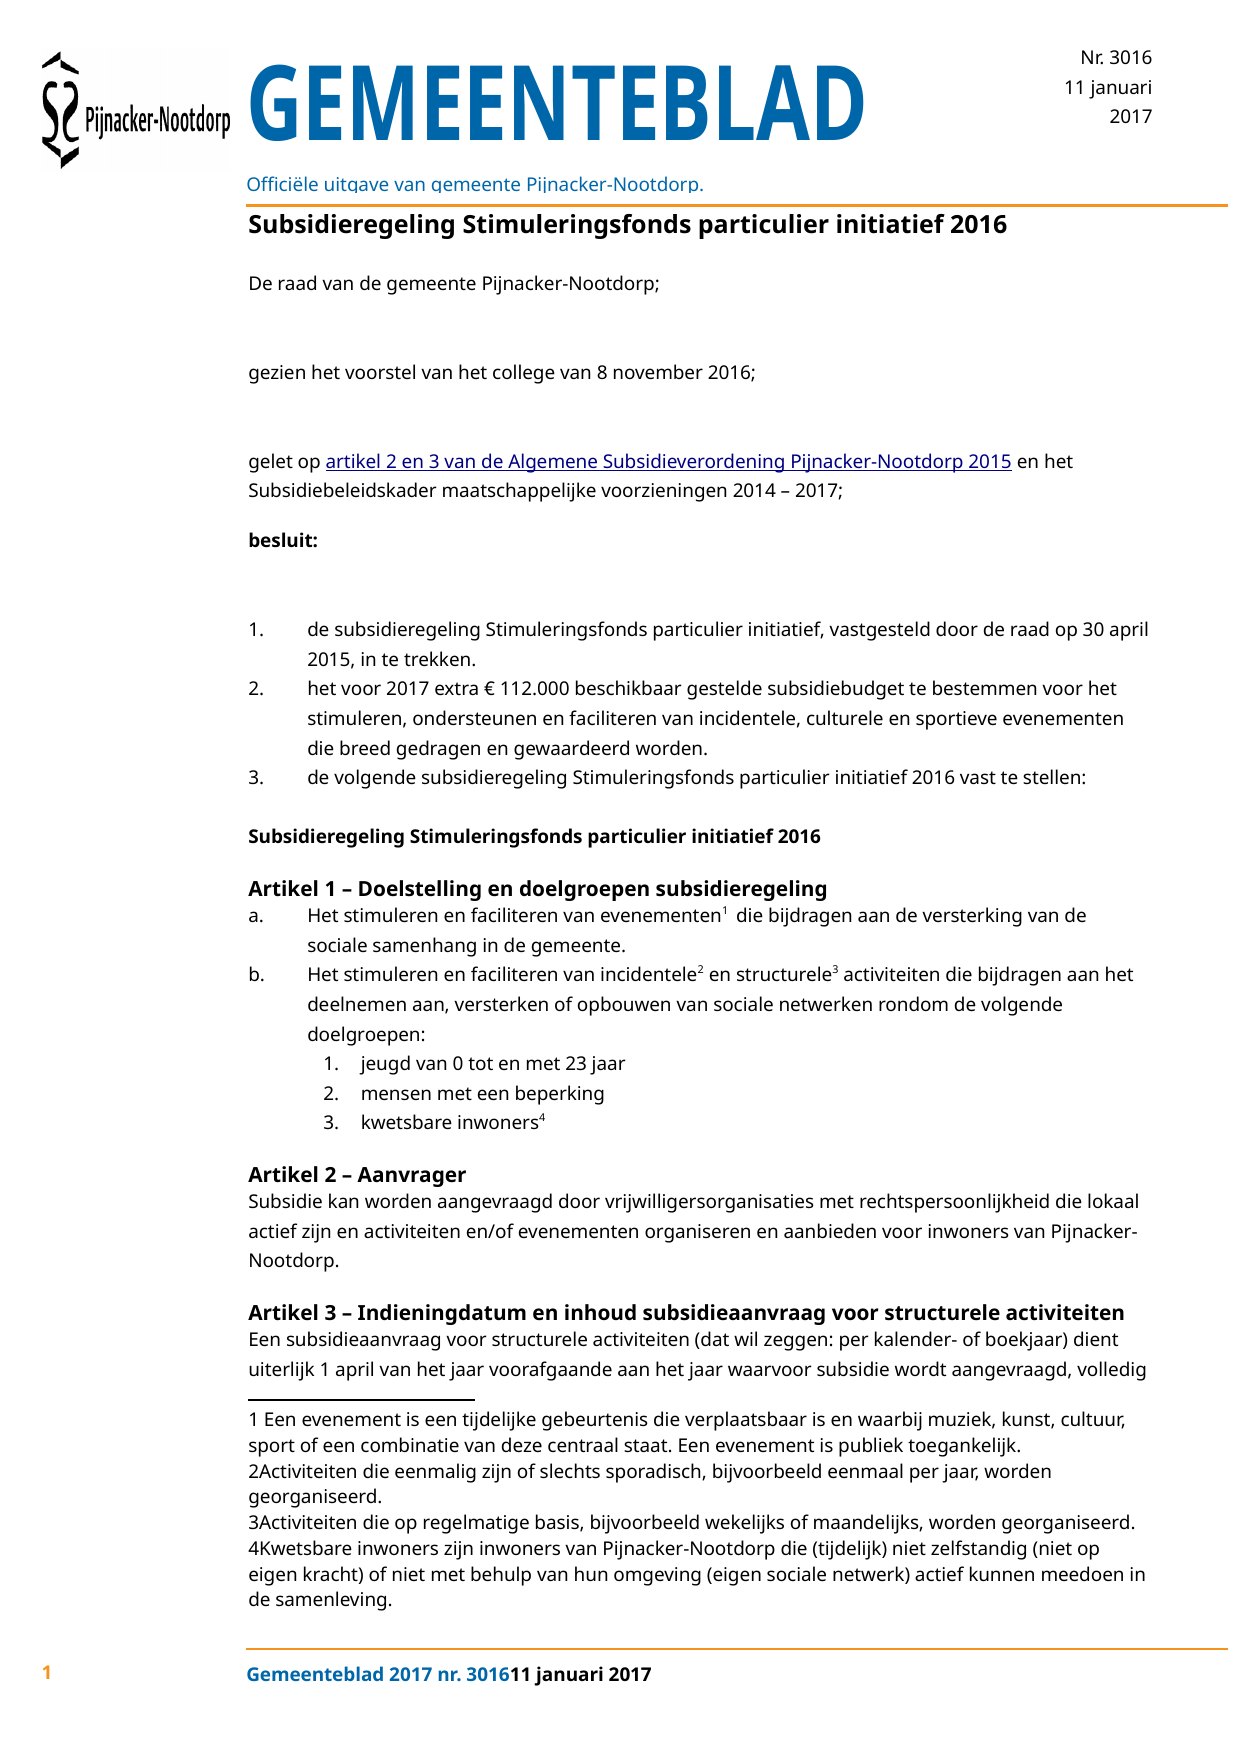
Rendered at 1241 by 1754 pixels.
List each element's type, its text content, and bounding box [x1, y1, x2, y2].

text ­ [248, 794, 1152, 820]
list kwetsbare inwoners [323, 1109, 1152, 1135]
list de volgende subsidieregeling Stimuleringsfonds particulier initiatief 2016 vast te stellen: [248, 764, 1152, 790]
text Artikel 2 – Aanvrager [248, 1160, 1152, 1188]
text Subsidieregeling Stimuleringsfonds particulier initiatief 2016 [248, 823, 1152, 849]
list Een evenement is een tijdelijke gebeurtenis die verplaatsbaar is en waarbij muziek, kunst, cultuur, sport of een combinatie van deze centraal staat. Een evenement is publiek toegankelijk. [248, 1406, 1152, 1458]
list Activiteiten die op regelmatige basis, bijvoorbeeld wekelijks of maandelijks, worden georganiseerd. [248, 1509, 1152, 1535]
list het voor 2017 extra € 112.000 beschikbaar gestelde subsidiebudget te bestemmen voor het stimuleren, ondersteunen en faciliteren van incidentele, culturele en sportieve evenementen die breed gedragen en gewaardeerd worden. [248, 676, 1152, 761]
text ­ [248, 587, 1152, 613]
text Een subsidieaanvraag voor structurele activiteiten (dat wil zeggen: per kalender- of boekjaar) dient uiterlijk 1 april van het jaar voorafgaande aan het jaar waarvoor subsidie wordt aangevraagd, volledig [248, 1326, 1152, 1382]
list Kwetsbare inwoners zijn inwoners van Pijnacker-Nootdorp die (tijdelijk) niet zelfstandig (niet op eigen kracht) of niet met behulp van hun omgeving (eigen sociale netwerk) actief kunnen meedoen in de samenleving. [248, 1535, 1152, 1612]
text Subsidie kan worden aangevraagd door vrijwilligersorganisaties met rechtspersoonlijkheid die lokaal actief zijn en activiteiten en/of evenementen organiseren en aanbieden voor inwoners van Pijnacker-Nootdorp. [248, 1188, 1152, 1273]
list Het stimuleren en faciliteren van incidentele en structurele activiteiten die bijdragen aan het deelnemen aan, versterken of opbouwen van sociale netwerken rondom de volgende doelgroepen: [248, 962, 1152, 1046]
text Artikel 3 – Indieningdatum en inhoud subsidieaanvraag voor structurele activiteiten [248, 1298, 1152, 1326]
text ­ [248, 329, 1152, 355]
list Activiteiten die eenmalig zijn of slechts sporadisch, bijvoorbeeld eenmaal per jaar, worden georganiseerd. [248, 1458, 1152, 1509]
text ­ [248, 418, 1152, 444]
picture [41, 47, 231, 172]
text gelet op artikel 2 en 3 van de Algemene Subsidieverordening Pijnacker-Nootdorp 2015 en het Subsidiebeleidskader maatschappelijke voorzieningen 2014 – 2017; [248, 448, 1152, 503]
list de subsidieregeling Stimuleringsfonds particulier initiatief, vastgesteld door de raad op 30 april 2015, in te trekken. [248, 616, 1152, 672]
text Subsidieregeling Stimuleringsfonds particulier initiatief 2016 [248, 207, 1152, 241]
list jeugd van 0 tot en met 23 jaar [323, 1050, 1152, 1076]
text De raad van de gemeente Pijnacker-Nootdorp; [248, 270, 1152, 296]
list mensen met een beperking [323, 1080, 1152, 1106]
text gezien het voorstel van het college van 8 november 2016; [248, 359, 1152, 385]
text Artikel 1 – Doelstelling en doelgroepen subsidieregeling [248, 874, 1152, 902]
text besluit: [248, 528, 1152, 553]
list Het stimuleren en faciliteren van evenementen die bijdragen aan de versterking van de sociale samenhang in de gemeente. [248, 902, 1152, 958]
